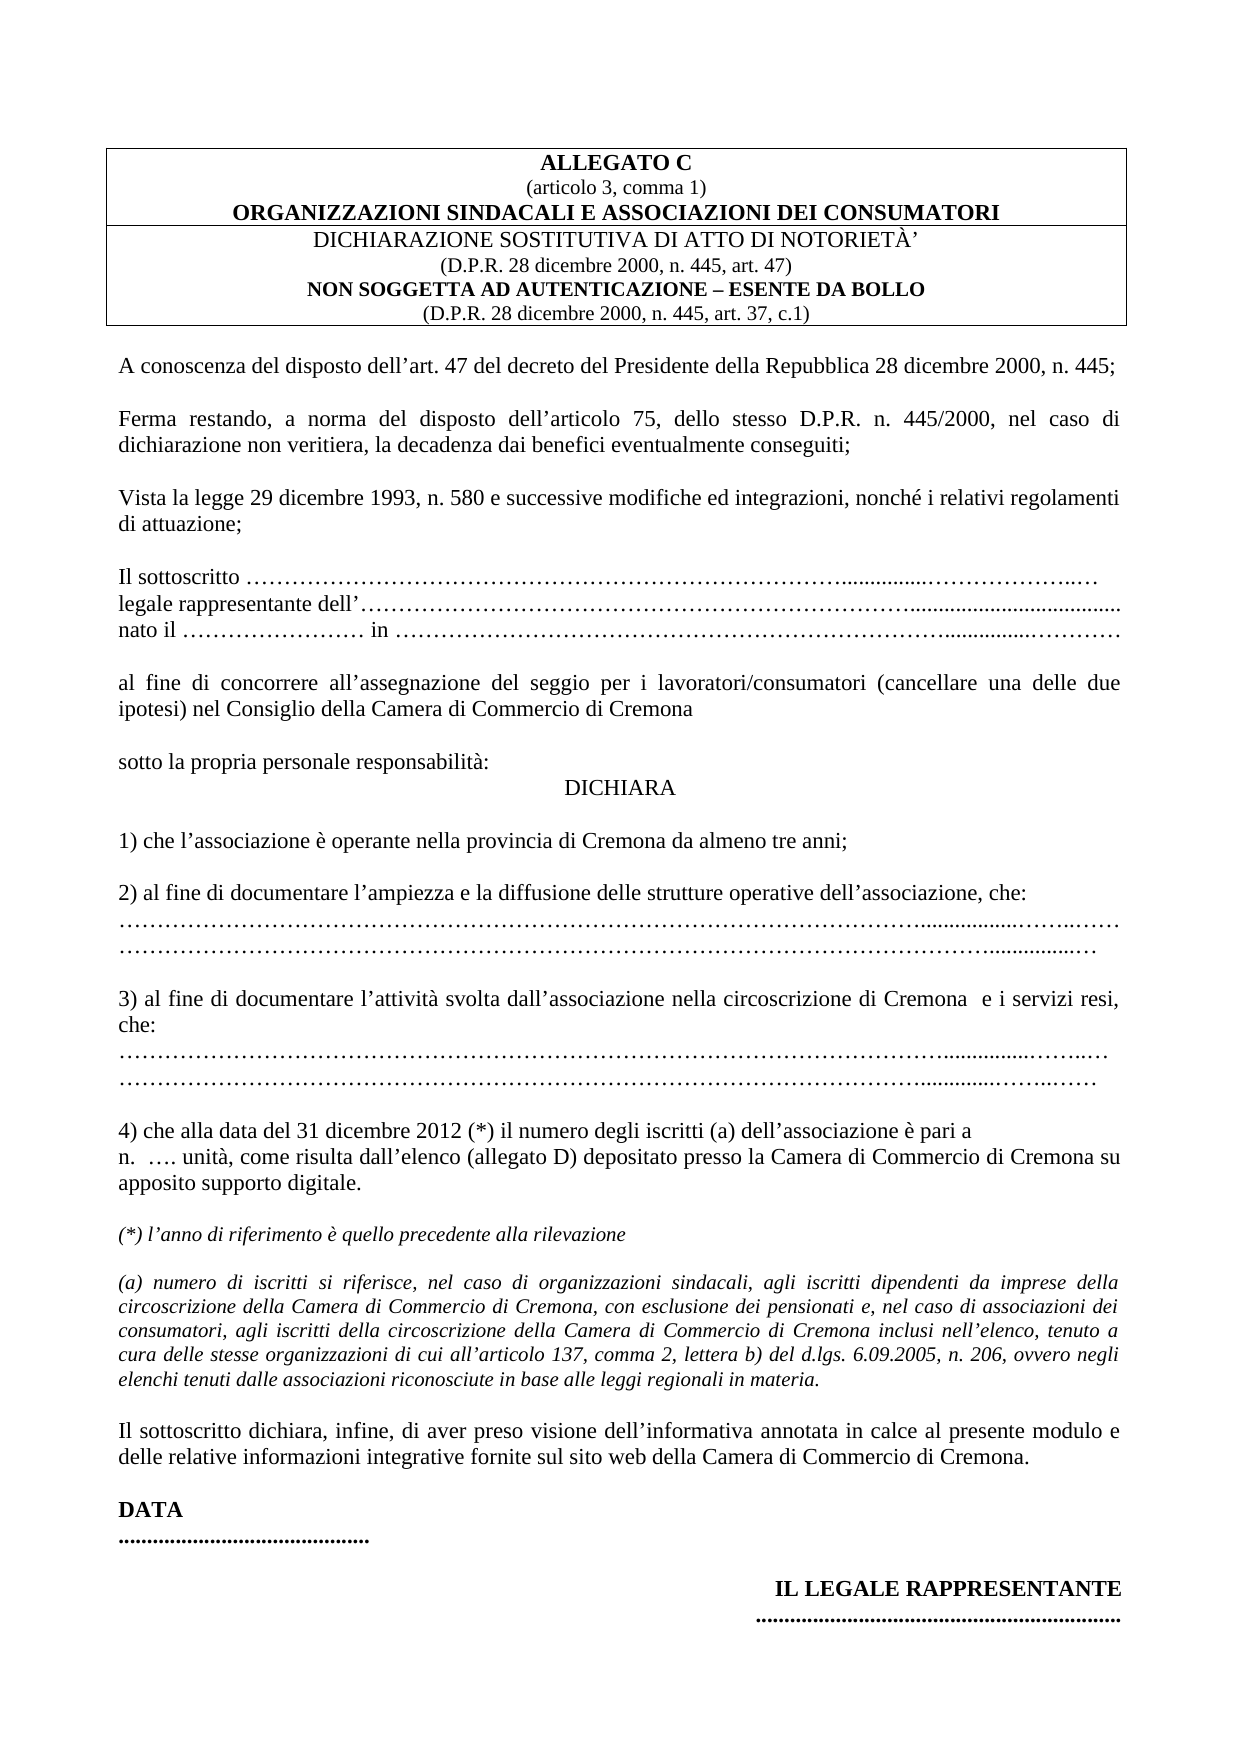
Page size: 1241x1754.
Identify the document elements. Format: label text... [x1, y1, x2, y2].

text DATA [118, 1496, 1122, 1522]
text Il sottoscritto ……………………………………………………………………...............………………..… [118, 563, 1122, 589]
text (*) l’anno di riferimento è quello precedente alla rilevazione [118, 1222, 1122, 1246]
text Vista la legge 29 dicembre 1993, n. 580 e successive modifiche ed integrazioni, nonché i relativi regolamenti di attuazione; [118, 484, 1122, 537]
text ………………………………………………………………………………………………...............……..… [118, 1038, 1122, 1064]
text n. …. unità, come risulta dall’elenco (allegato D) depositato presso la Camera di Commercio di Cremona su apposito supporto digitale. [118, 1143, 1122, 1196]
text 1) che l’associazione è operante nella provincia di Cremona da almeno tre anni; [118, 827, 1122, 853]
text A conoscenza del disposto dell’art. 47 del decreto del Presidente della Repubblica 28 dicembre 2000, n. 445; [118, 352, 1122, 379]
text …………………………………………………………………………………………….............……..…… [118, 1064, 1122, 1090]
text Ferma restando, a norma del disposto dell’articolo 75, dello stesso D.P.R. n. 445/2000, nel caso di dichiarazione non veritiera, la decadenza dai benefici eventualmente conseguiti; [118, 405, 1122, 458]
text ……………………………………………………………………………………………………...............… [118, 932, 1122, 958]
text 2) al fine di documentare l’ampiezza e la diffusione delle strutture operative dell’associazione, che: [118, 879, 1122, 906]
text sotto la propria personale responsabilità: [118, 748, 1122, 774]
text 3) al fine di documentare l’attività svolta dall’associazione nella circoscrizione di Cremona e i servizi resi, che: [118, 985, 1122, 1038]
table_cell DICHIARAZIONE SOSTITUTIVA DI ATTO DI NOTORIETÀ’ (D.P.R. 28 dicembre 2000, n. 445, art. 47) NON SOGGETTA AD AUTENTICAZIONE – ESENTE DA BOLLO (D.P.R. 28 dicembre 2000, n. 445, art. 37, c.1) [107, 226, 1126, 325]
text (a) numero di iscritti si riferisce, nel caso di organizzazioni sindacali, agli iscritti dipendenti da imprese della circoscrizione della Camera di Commercio di Cremona, con esclusione dei pensionati e, nel caso di associazioni dei consumatori, agli iscritti della circoscrizione della Camera di Commercio di Cremona inclusi nell’elenco, tenuto a cura delle stesse organizzazioni di cui all’articolo 137, comma 2, lettera b) del d.lgs. 6.09.2005, n. 206, ovvero negli elenchi tenuti dalle associazioni riconosciute in base alle leggi regionali in materia. [118, 1270, 1122, 1391]
text legale rappresentante dell’………………………………………………………………..................................... [118, 589, 1122, 616]
text IL LEGALE RAPPRESENTANTE [118, 1575, 1122, 1601]
text al fine di concorrere all’assegnazione del seggio per i lavoratori/consumatori (cancellare una delle due ipotesi) nel Consiglio della Camera di Commercio di Cremona [118, 669, 1122, 721]
text ............................................ [118, 1522, 1122, 1549]
text DICHIARA [118, 774, 1122, 800]
text ................................................................ [118, 1601, 1122, 1628]
table_header ALLEGATO C (articolo 3, comma 1) ORGANIZZAZIONI SINDACALI E ASSOCIAZIONI DEI CONSUMATORI [107, 149, 1126, 225]
text …………………………………………………………………………………………….................……..…… [118, 906, 1122, 932]
text 4) che alla data del 31 dicembre 2012 (*) il numero degli iscritti (a) dell’associazione è pari a [118, 1117, 1122, 1143]
text Il sottoscritto dichiara, infine, di aver preso visione dell’informativa annotata in calce al presente modulo e delle relative informazioni integrative fornite sul sito web della Camera di Commercio di Cremona. [118, 1417, 1122, 1469]
text nato il …………………… in ………………………………………………………………...............………… [118, 616, 1122, 642]
